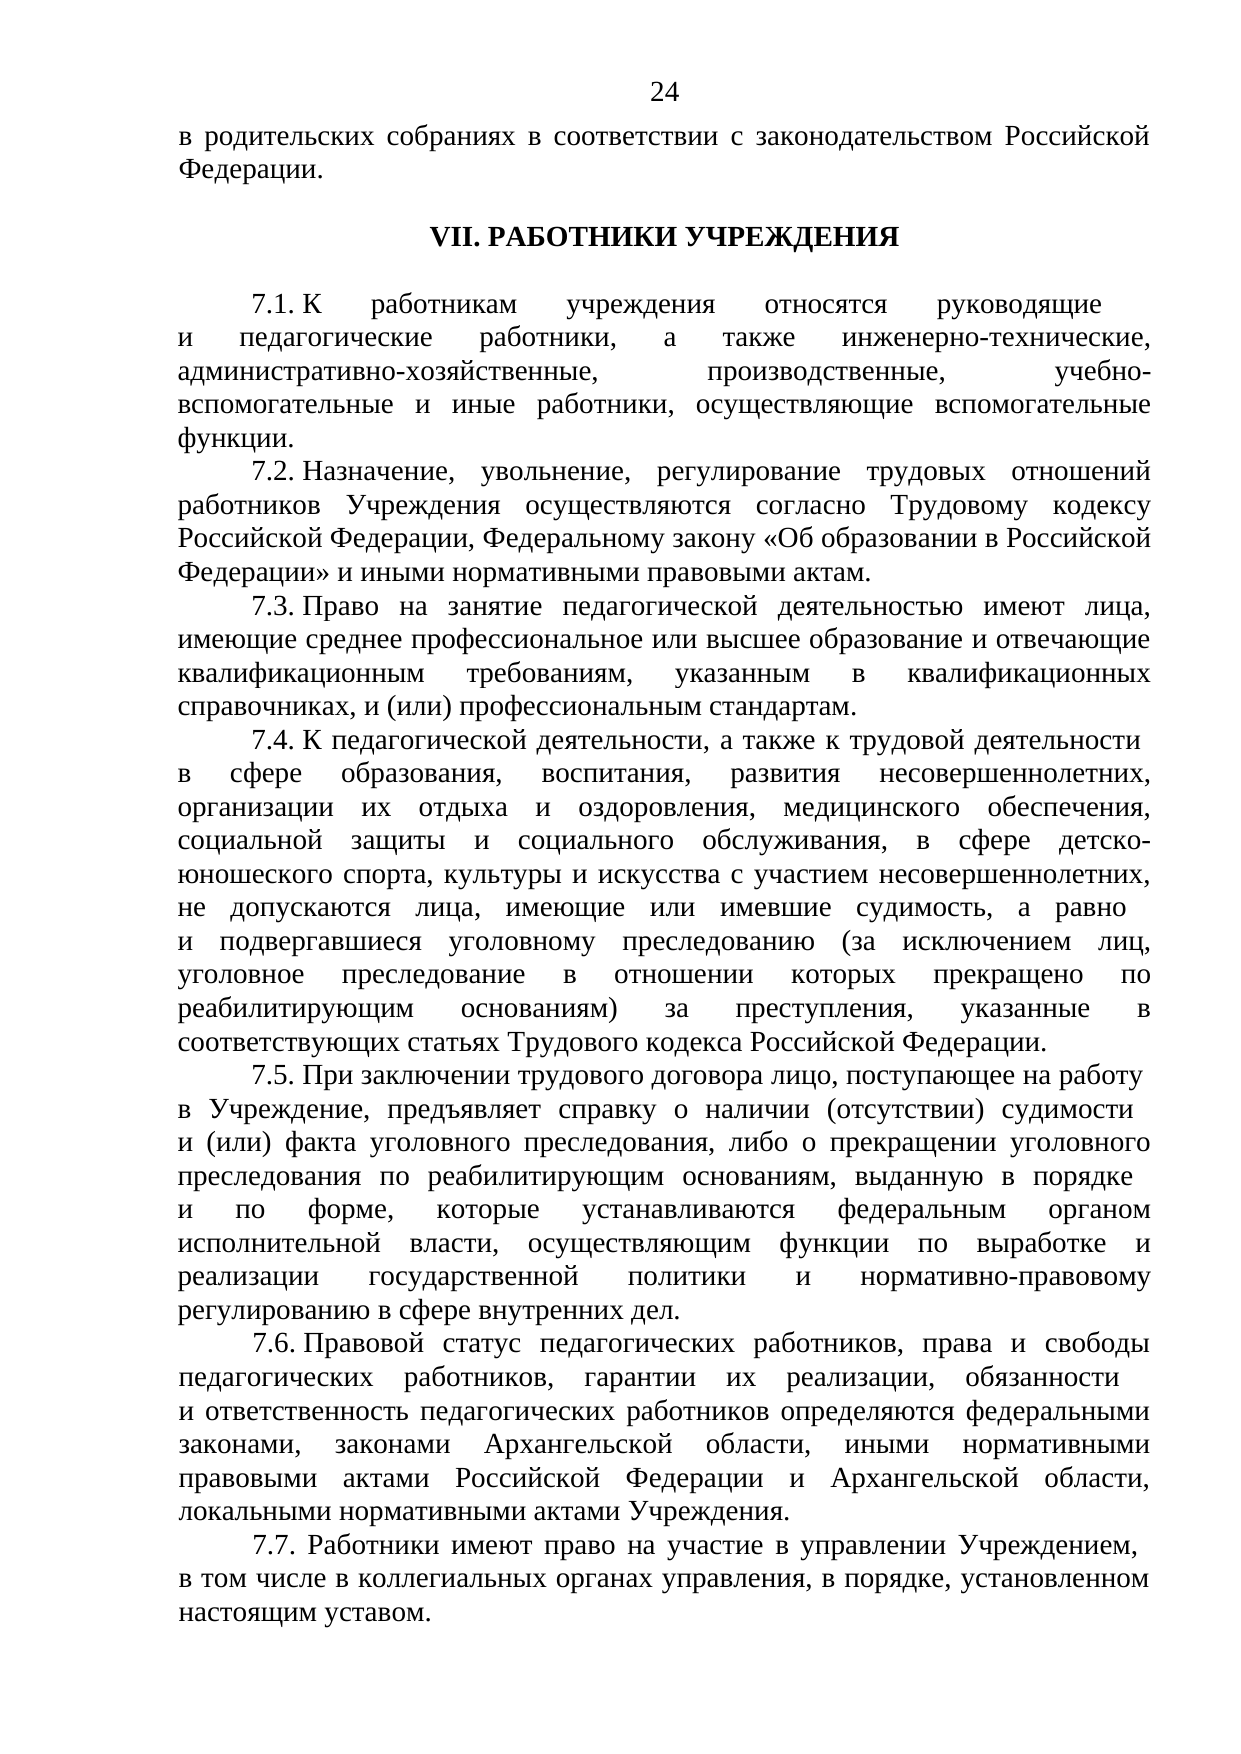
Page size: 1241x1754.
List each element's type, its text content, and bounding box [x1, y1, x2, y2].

text 7.2. Назначение, увольнение, регулирование трудовых отношений работников Учреждения осуществляются согласно Трудовому кодексу Российской Федерации, Федеральному закону «Об образовании в Российской Федерации» и иными нормативными правовыми актам. [177, 453, 1152, 588]
text VII. РАБОТНИКИ УЧРЕЖДЕНИЯ [177, 219, 1152, 252]
text 7.7. Работники имеют право на участие в управлении Учреждением, в том числе в коллегиальных органах управления, в порядке, установленном настоящим уставом. [178, 1527, 1151, 1627]
text в родительских собраниях в соответствии с законодательством Российской Федерации. [178, 118, 1151, 185]
text 7.3. Право на занятие педагогической деятельностью имеют лица, имеющие среднее профессиональное или высшее образование и отвечающие квалификационным требованиям, указанным в квалификационных справочниках, и (или) профессиональным стандартам. [177, 588, 1152, 722]
text 7.4. К педагогической деятельности, а также к трудовой деятельности в сфере образования, воспитания, развития несовершеннолетних, организации их отдыха и оздоровления, медицинского обеспечения, социальной защиты и социального обслуживания, в сфере детско-юношеского спорта, культуры и искусства с участием несовершеннолетних, не допускаются лица, имеющие или имевшие судимость, а равно и подвергавшиеся уголовному преследованию (за исключением лиц, уголовное преследование в отношении которых прекращено по реабилитирующим основаниям) за преступления, указанные в соответствующих статьях Трудового кодекса Российской Федерации. [177, 722, 1152, 1057]
text 7.5. При заключении трудового договора лицо, поступающее на работу в Учреждение, предъявляет справку о наличии (отсутствии) судимости и (или) факта уголовного преследования, либо о прекращении уголовного преследования по реабилитирующим основаниям, выданную в порядке и по форме, которые устанавливаются федеральным органом исполнительной власти, осуществляющим функции по выработке и реализации государственной политики и нормативно-правовому регулированию в сфере внутренних дел. [177, 1057, 1152, 1326]
text 7.1. К работникам учреждения относятся руководящие и педагогические работники, а также инженерно-технические, административно-хозяйственные, производственные, учебно-вспомогательные и иные работники, осуществляющие вспомогательные функции. [177, 286, 1152, 453]
text 7.6. Правовой статус педагогических работников, права и свободы педагогических работников, гарантии их реализации, обязанности и ответственность педагогических работников определяются федеральными законами, законами Архангельской области, иными нормативными правовыми актами Российской Федерации и Архангельской области, локальными нормативными актами Учреждения. [178, 1326, 1151, 1527]
